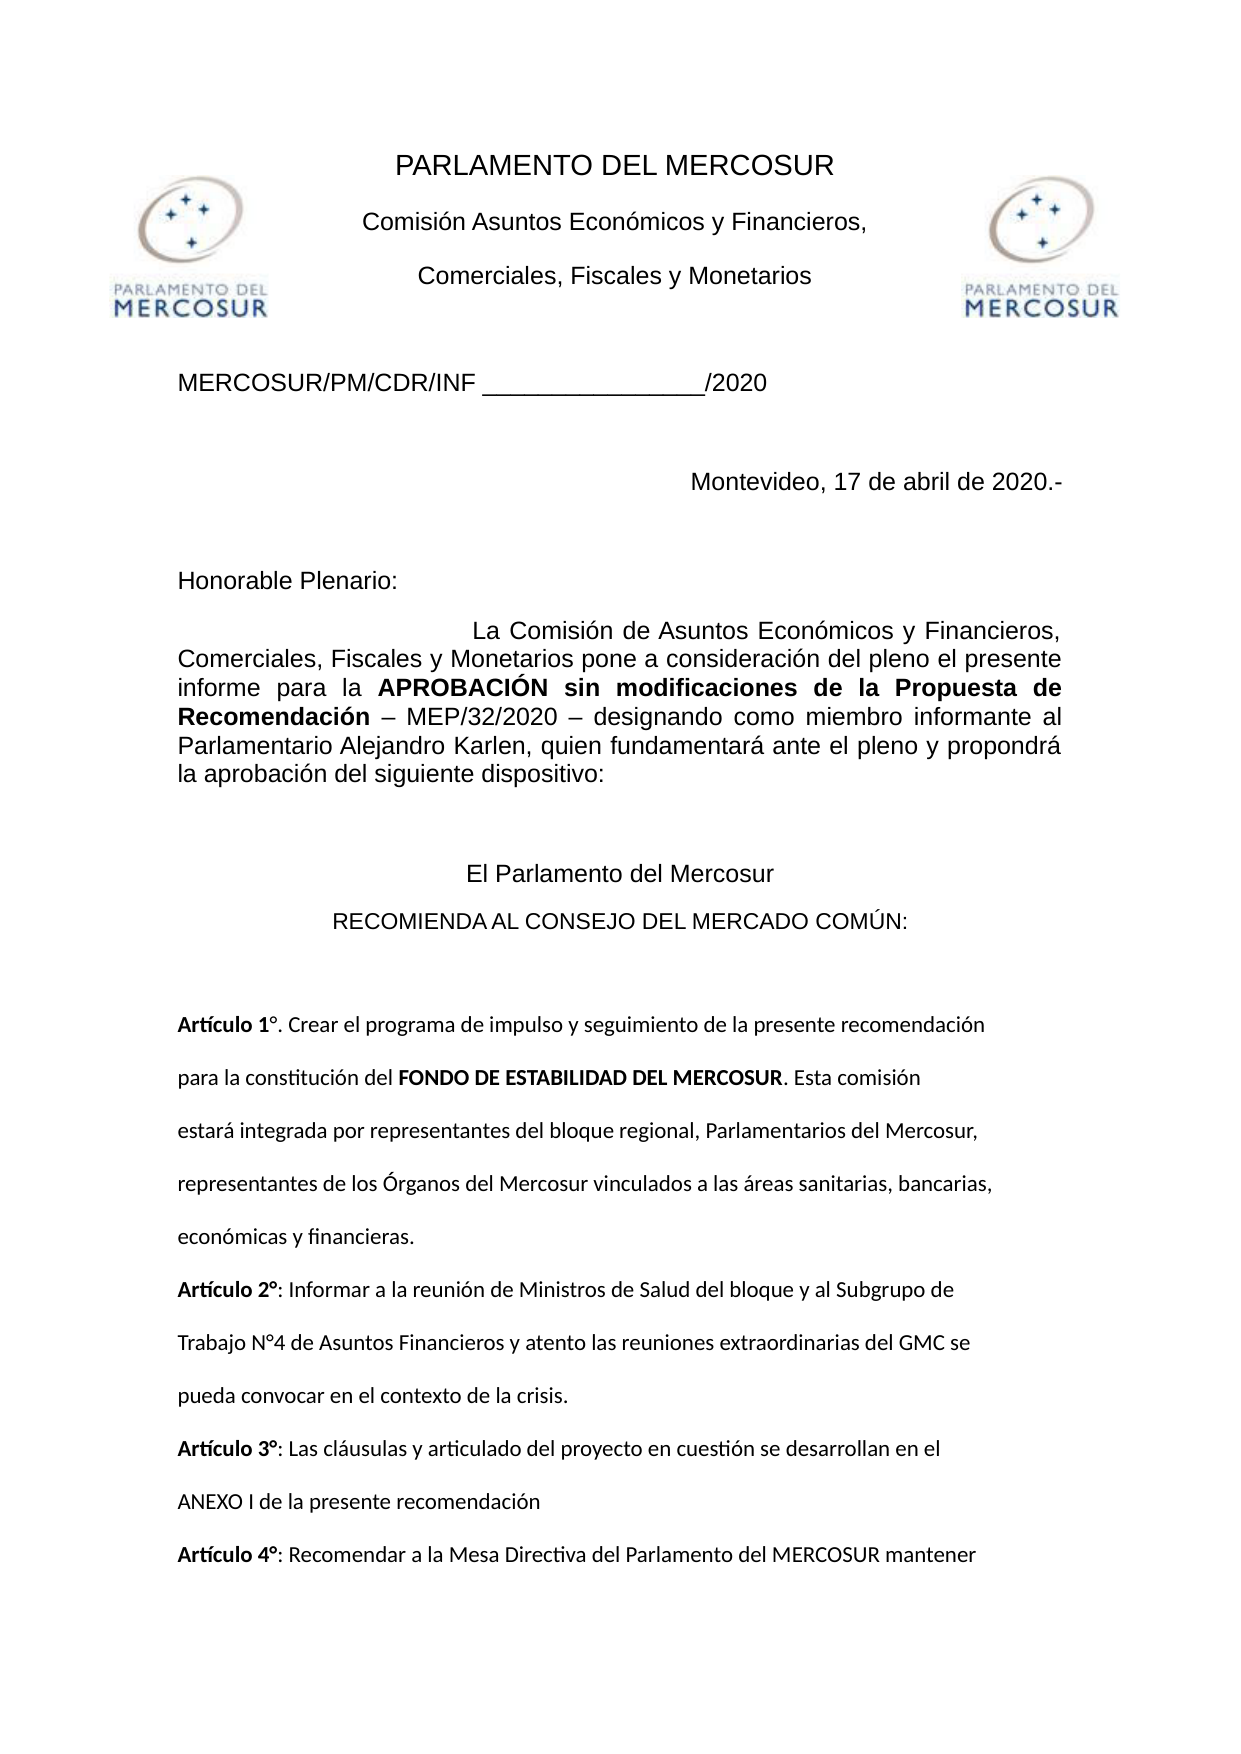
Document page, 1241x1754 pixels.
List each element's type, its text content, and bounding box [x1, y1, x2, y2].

text Honorable Plenario: [177, 566, 1063, 595]
text Artículo 2°: Informar a la reunión de Ministros de Salud del bloque y al Subgrupo de [177, 1275, 1063, 1303]
text para la constitución del FONDO DE ESTABILIDAD DEL MERCOSUR. Esta comisión [177, 1063, 1063, 1091]
text Artículo 3°: Las cláusulas y articulado del proyecto en cuestión se desarrollan en el [177, 1434, 1063, 1462]
text Artículo 1°. Crear el programa de impulso y seguimiento de la presente recomendación [177, 1010, 1063, 1038]
text Montevideo, 17 de abril de 2020.- [177, 467, 1063, 496]
text económicas y financieras. [177, 1222, 1063, 1250]
text pueda convocar en el contexto de la crisis. [177, 1381, 1063, 1409]
text estará integrada por representantes del bloque regional, Parlamentarios del Mercosur, [177, 1116, 1063, 1144]
text Comerciales, Fiscales y Monetarios [269, 261, 961, 289]
text PARLAMENTO DEL MERCOSUR [177, 148, 1063, 181]
text Artículo 4°: Recomendar a la Mesa Directiva del Parlamento del MERCOSUR mantener [177, 1540, 1063, 1568]
text representantes de los Órganos del Mercosur vinculados a las áreas sanitarias, bancarias, [177, 1169, 1063, 1197]
text Comisión Asuntos Económicos y Financieros, [269, 207, 961, 236]
text ANEXO I de la presente recomendación [177, 1487, 1063, 1515]
text MERCOSUR/PM/CDR/INF ________________/2020 [177, 368, 1063, 396]
text La Comisión de Asuntos Económicos y Financieros, Comerciales, Fiscales y Monetarios pone a consideración del pleno el presente informe para la APROBACIÓN sin modificaciones de la Propuesta de Recomendación – MEP/32/2020 – designando como miembro informante al Parlamentario Alejandro Karlen, quien fundamentará ante el pleno y propondrá la aprobación del siguiente dispositivo: [177, 616, 1063, 788]
text Trabajo N°4 de Asuntos Financieros y atento las reuniones extraordinarias del GMC se [177, 1328, 1063, 1356]
text RECOMIENDA AL CONSEJO DEL MERCADO COMÚN: [177, 908, 1063, 934]
text El Parlamento del Mercosur [177, 858, 1063, 887]
